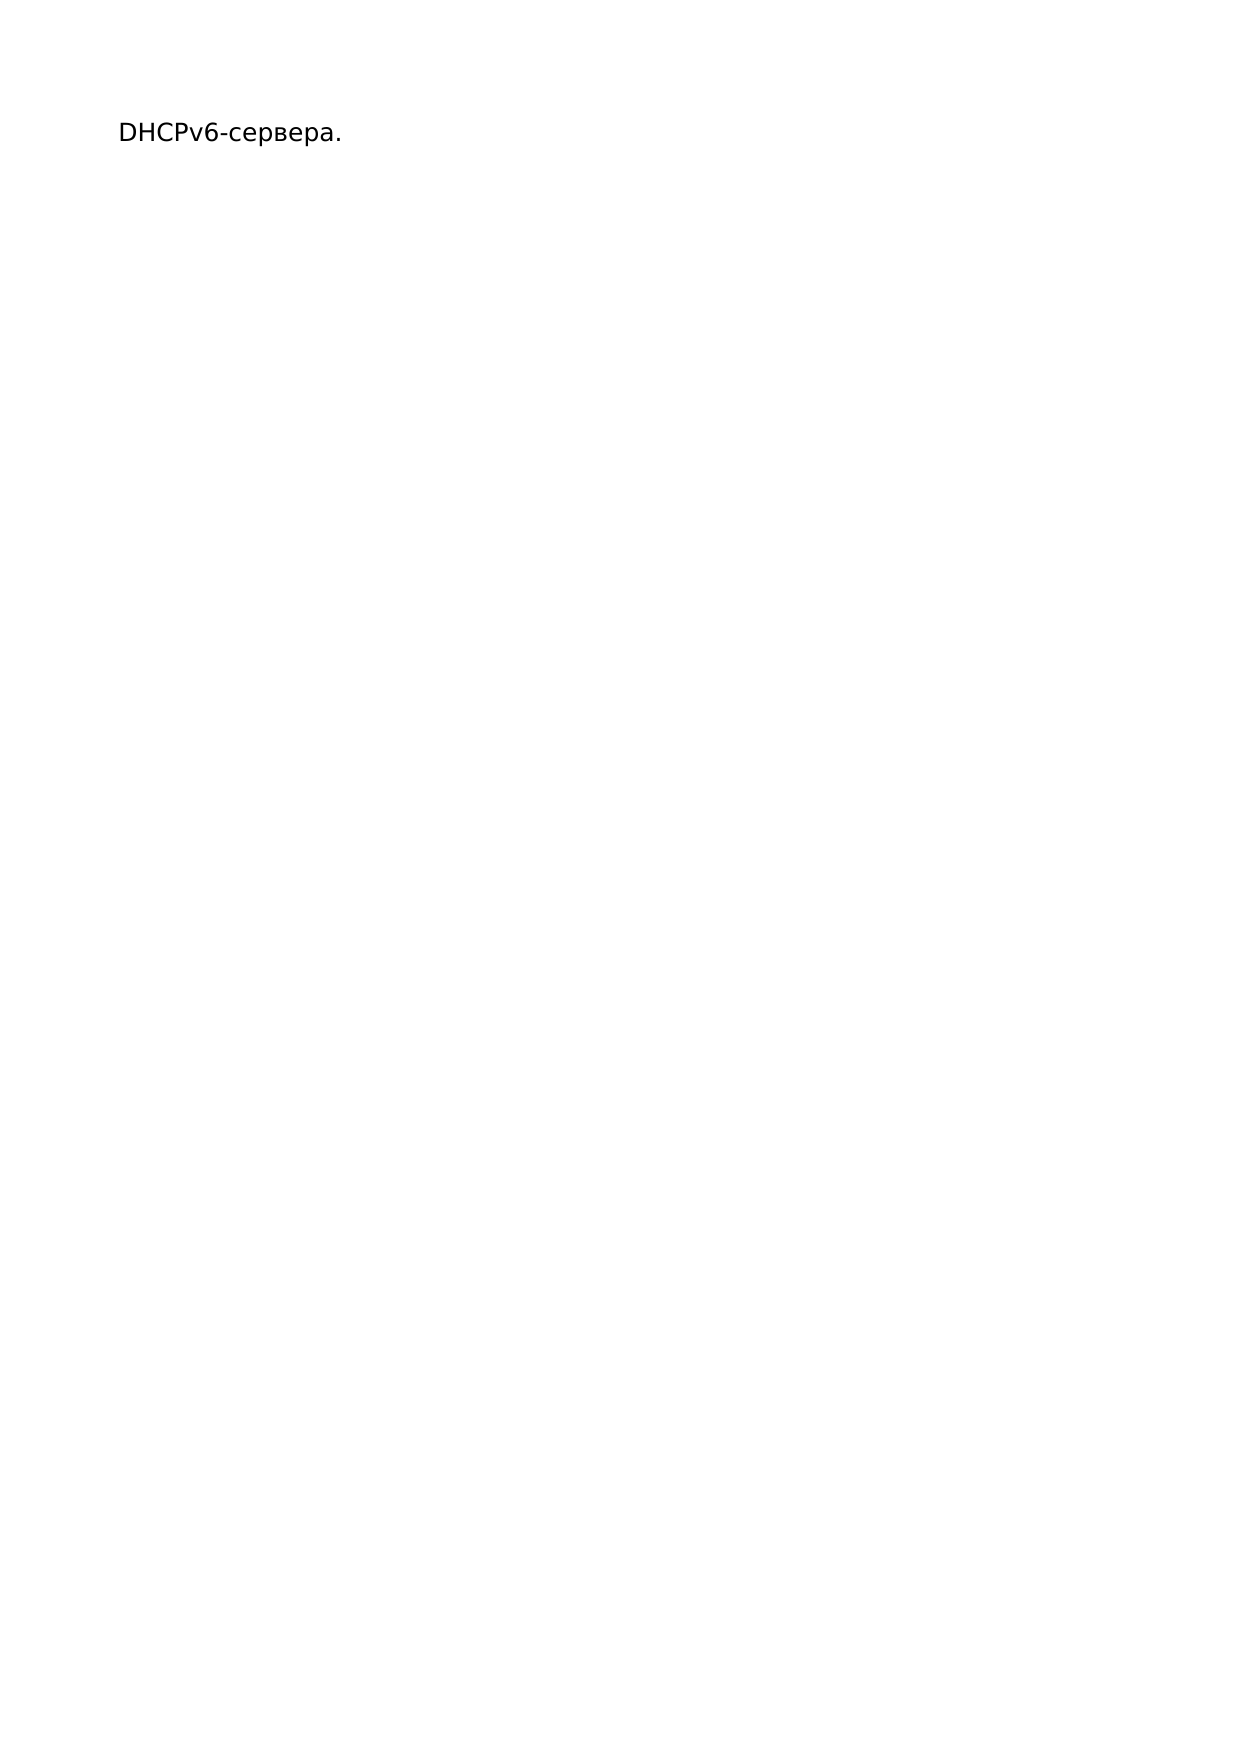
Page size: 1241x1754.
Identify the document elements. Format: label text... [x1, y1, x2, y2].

text DHCPv6-сервера. [118, 118, 1122, 147]
